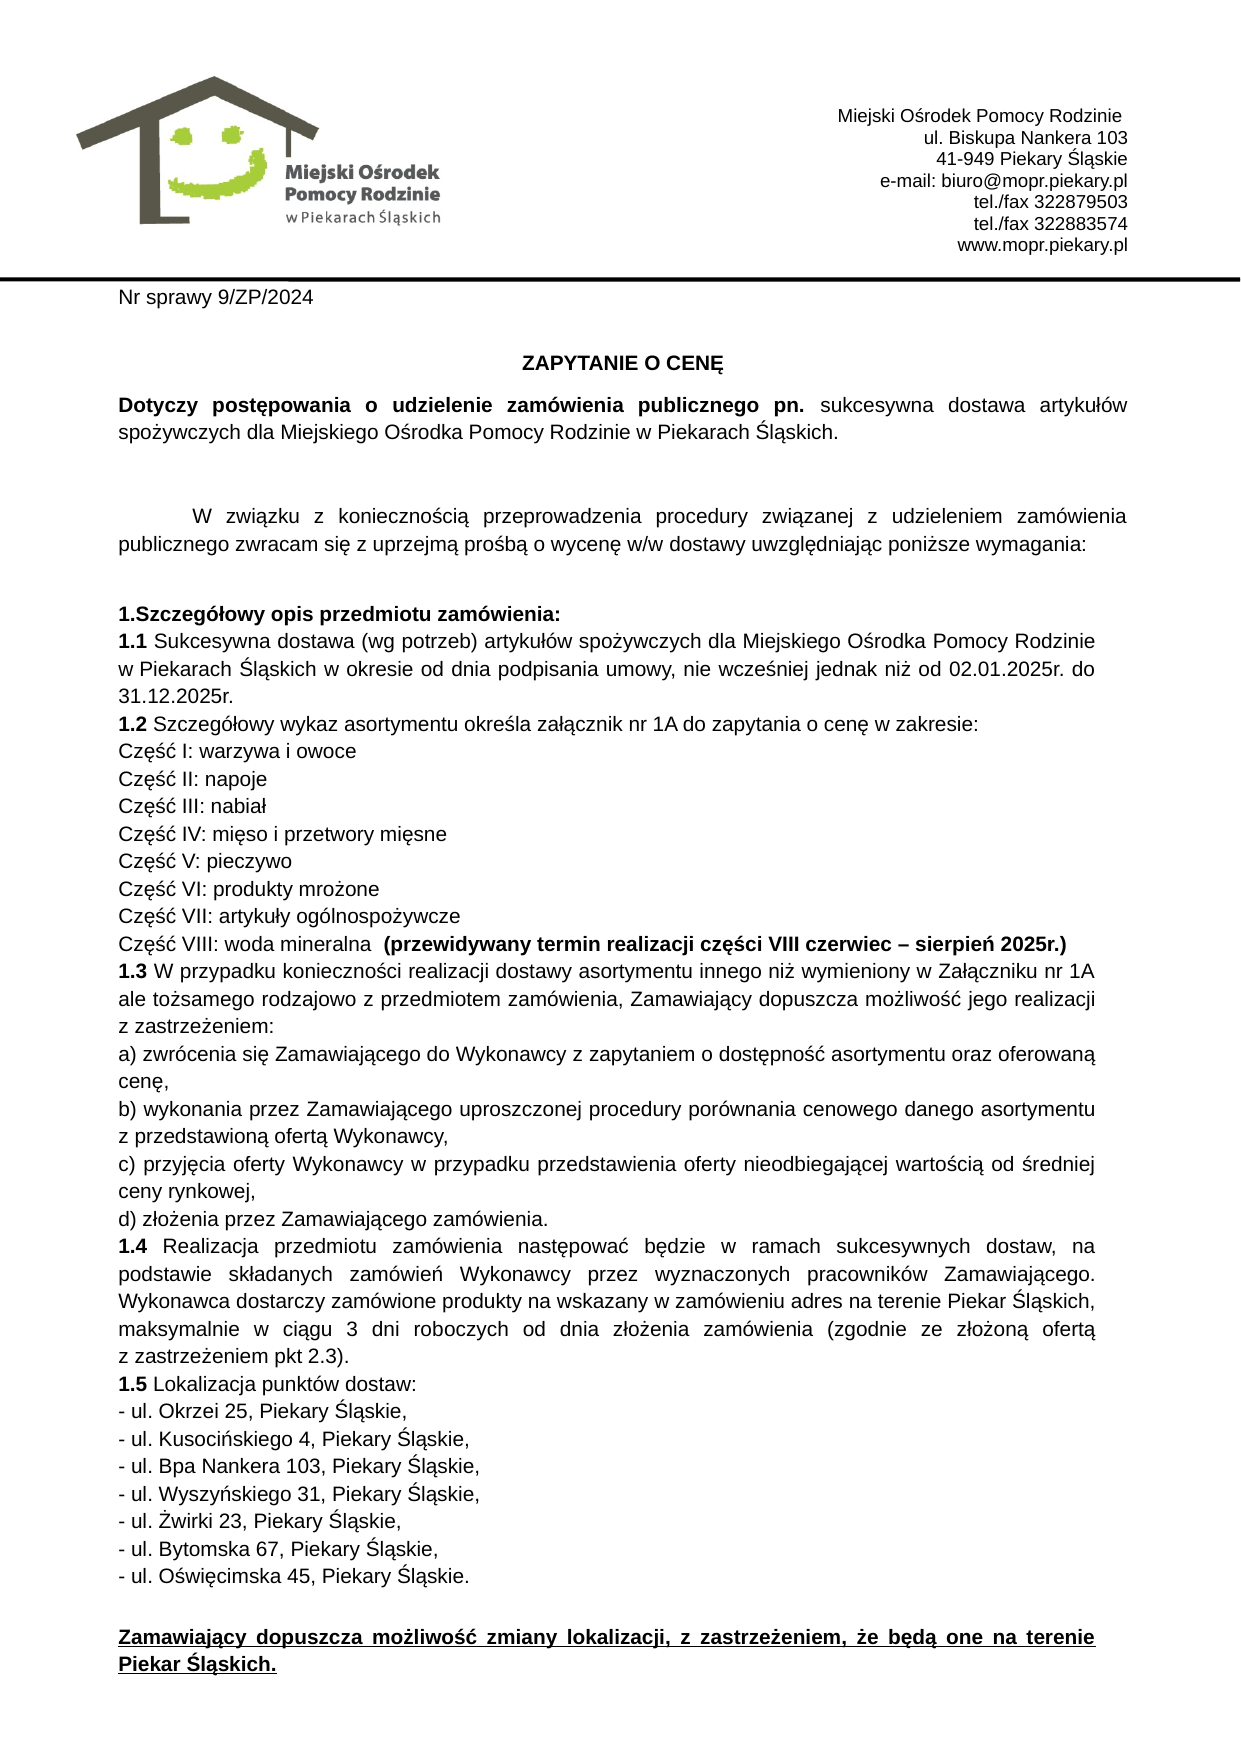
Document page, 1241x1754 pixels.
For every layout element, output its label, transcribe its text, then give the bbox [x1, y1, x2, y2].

text Część VI: produkty mrożone [118, 876, 1096, 900]
text - ul. Oświęcimska 45, Piekary Śląskie. [118, 1564, 1096, 1588]
picture [76, 40, 460, 252]
text Piekar Śląskich. [118, 1647, 1096, 1676]
text Część I: warzywa i owoce [118, 739, 1096, 763]
text - ul. Okrzei 25, Piekary Śląskie, [118, 1399, 1096, 1423]
text Zamawiający dopuszcza możliwość zmiany lokalizacji, z zastrzeżeniem, że będą one na terenie [118, 1624, 1096, 1646]
text a) zwrócenia się Zamawiającego do Wykonawcy z zapytaniem o dostępność asortymentu oraz oferowaną cenę, [118, 1041, 1096, 1093]
text 1.2 Szczegółowy wykaz asortymentu określa załącznik nr 1A do zapytania o cenę w zakresie: [118, 711, 1096, 735]
text Część II: napoje [118, 766, 1096, 790]
text - ul. Żwirki 23, Piekary Śląskie, [118, 1509, 1096, 1533]
text d) złożenia przez Zamawiającego zamówienia. [118, 1206, 1096, 1230]
text Dotyczy postępowania o udzielenie zamówienia publicznego pn. sukcesywna dostawa artykułów spożywczych dla Miejskiego Ośrodka Pomocy Rodzinie w Piekarach Śląskich. [118, 393, 1128, 444]
text Część IV: mięso i przetwory mięsne [118, 821, 1096, 845]
text b) wykonania przez Zamawiającego uproszczonej procedury porównania cenowego danego asortymentu z przedstawioną ofertą Wykonawcy, [118, 1096, 1096, 1148]
text Część VIII: woda mineralna (przewidywany termin realizacji części VIII czerwiec – sierpień 2025r.) [118, 931, 1096, 955]
text ZAPYTANIE O CENĘ [118, 351, 1128, 374]
text - ul. Kusocińskiego 4, Piekary Śląskie, [118, 1426, 1096, 1450]
text c) przyjęcia oferty Wykonawcy w przypadku przedstawienia oferty nieodbiegającej wartością od średniej ceny rynkowej, [118, 1151, 1096, 1203]
text W związku z koniecznością przeprowadzenia procedury związanej z udzieleniem zamówienia publicznego zwracam się z uprzejmą prośbą o wycenę w/w dostawy uwzględniając poniższe wymagania: [118, 504, 1128, 556]
text 1.4 Realizacja przedmiotu zamówienia następować będzie w ramach sukcesywnych dostaw, na podstawie składanych zamówień Wykonawcy przez wyznaczonych pracowników Zamawiającego. Wykonawca dostarczy zamówione produkty na wskazany w zamówieniu adres na terenie Piekar Śląskich, maksymalnie w ciągu 3 dni roboczych od dnia złożenia zamówienia (zgodnie ze złożoną ofertą z zastrzeżeniem pkt 2.3). [118, 1234, 1096, 1368]
text Część VII: artykuły ogólnospożywcze [118, 904, 1096, 928]
text Część V: pieczywo [118, 849, 1096, 873]
text Część III: nabiał [118, 794, 1096, 818]
text - ul. Bpa Nankera 103, Piekary Śląskie, [118, 1454, 1096, 1478]
text 1.Szczegółowy opis przedmiotu zamówienia: [118, 601, 1128, 625]
text - ul. Bytomska 67, Piekary Śląskie, [118, 1536, 1096, 1560]
text 1.3 W przypadku konieczności realizacji dostawy asortymentu innego niż wymieniony w Załączniku nr 1A ale tożsamego rodzajowo z przedmiotem zamówienia, Zamawiający dopuszcza możliwość jego realizacji z zastrzeżeniem: [118, 959, 1096, 1038]
text 1.1 Sukcesywna dostawa (wg potrzeb) artykułów spożywczych dla Miejskiego Ośrodka Pomocy Rodzinie w Piekarach Śląskich w okresie od dnia podpisania umowy, nie wcześniej jednak niż od 02.01.2025r. do 31.12.2025r. [118, 629, 1096, 708]
text 1.5 Lokalizacja punktów dostaw: [118, 1371, 1096, 1395]
text - ul. Wyszyńskiego 31, Piekary Śląskie, [118, 1481, 1096, 1505]
